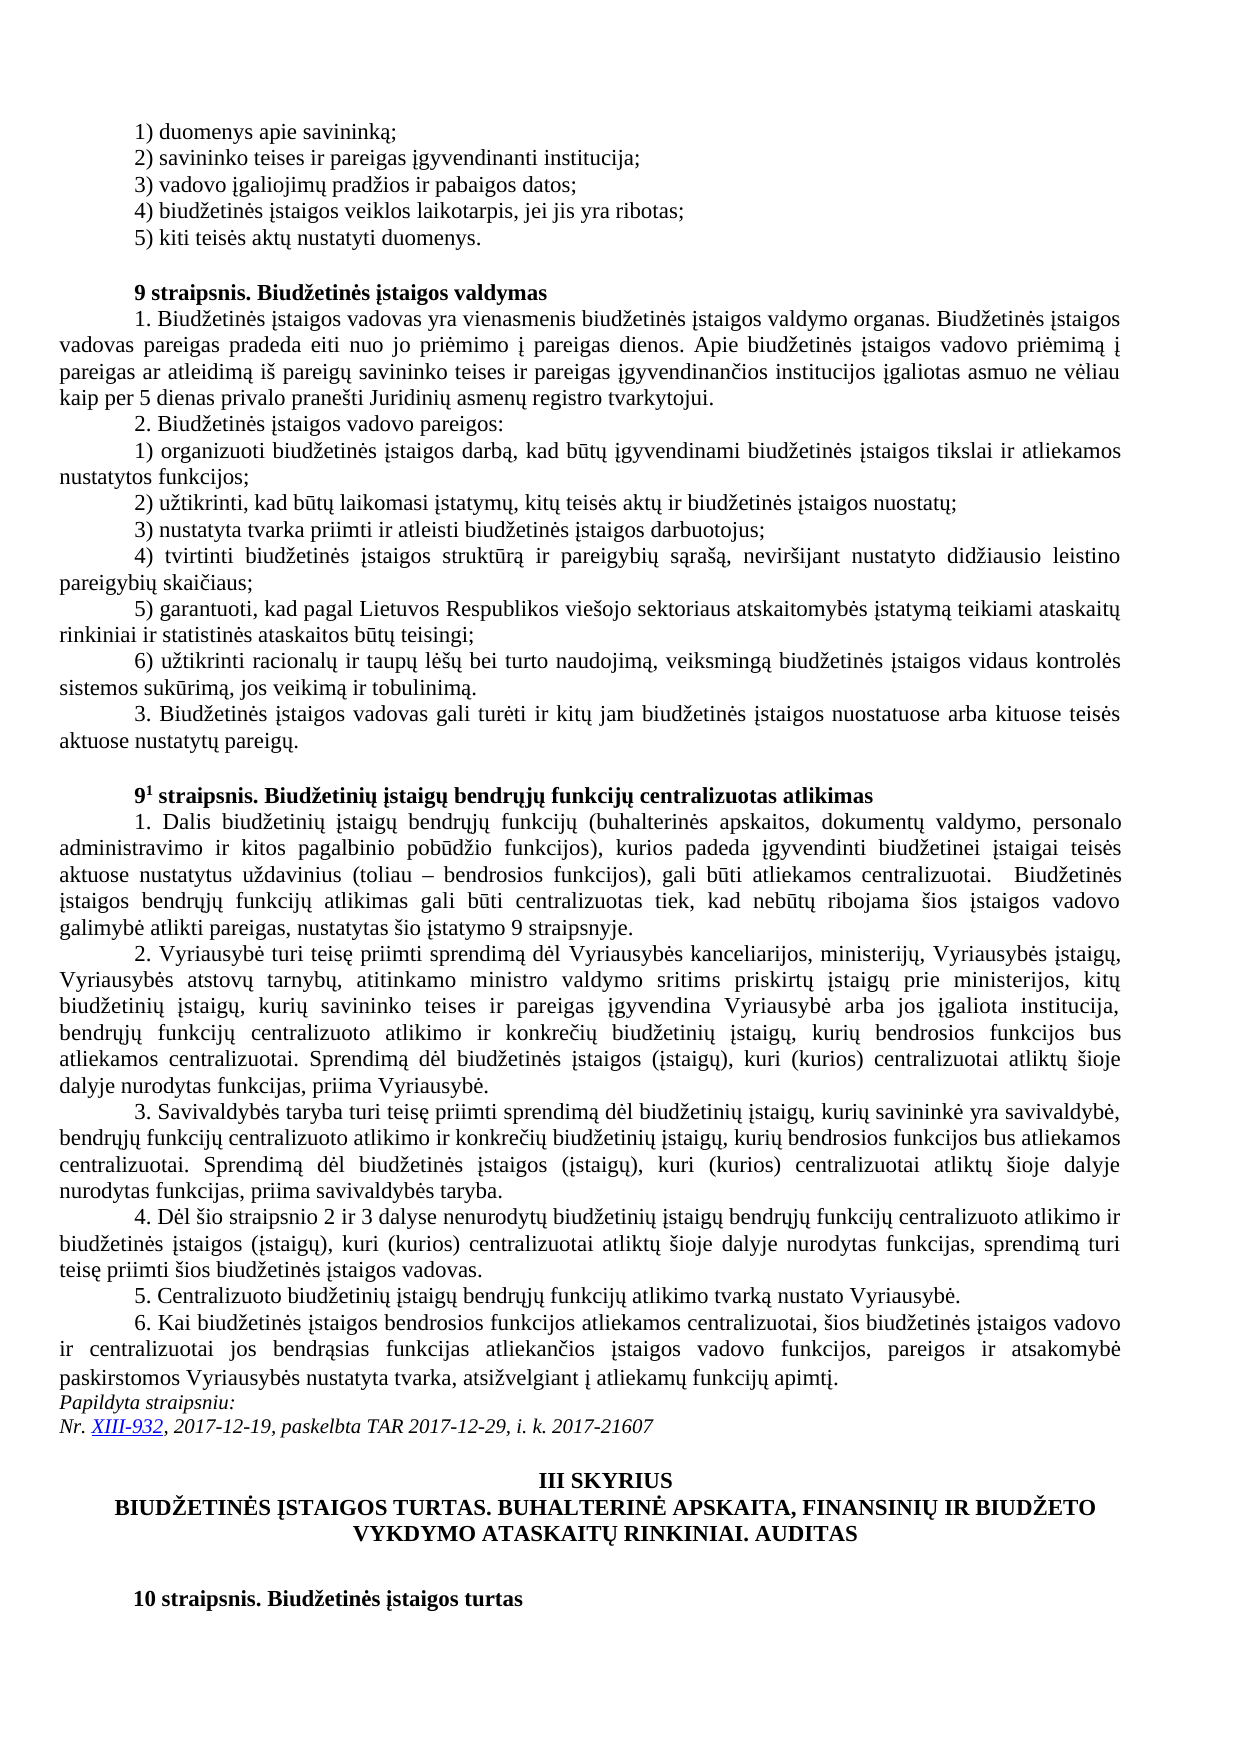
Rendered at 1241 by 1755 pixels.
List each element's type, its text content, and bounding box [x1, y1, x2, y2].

text 2. Vyriausybė turi teisę priimti sprendimą dėl Vyriausybės kanceliarijos, ministerijų, Vyriausybės įstaigų, Vyriausybės atstovų tarnybų, atitinkamo ministro valdymo sritims priskirtų įstaigų prie ministerijos, kitų biudžetinių įstaigų, kurių savininko teises ir pareigas įgyvendina Vyriausybė arba jos įgaliota institucija, bendrųjų funkcijų centralizuoto atlikimo ir konkrečių biudžetinių įstaigų, kurių bendrosios funkcijos bus atliekamos centralizuotai. Sprendimą dėl biudžetinės įstaigos (įstaigų), kuri (kurios) centralizuotai atliktų šioje dalyje nurodytas funkcijas, priima Vyriausybė. [59, 940, 1122, 1098]
text 91 straipsnis. Biudžetinių įstaigų bendrųjų funkcijų centralizuotas atlikimas [59, 782, 1122, 808]
text 3) vadovo įgaliojimų pradžios ir pabaigos datos; [59, 171, 1122, 197]
text 2) užtikrinti, kad būtų laikomasi įstatymų, kitų teisės aktų ir biudžetinės įstaigos nuostatų; [59, 489, 1122, 516]
text 2. Biudžetinės įstaigos vadovo pareigos: [59, 410, 1122, 437]
text 1. Biudžetinės įstaigos vadovas yra vienasmenis biudžetinės įstaigos valdymo organas. Biudžetinės įstaigos vadovas pareigas pradeda eiti nuo jo priėmimo į pareigas dienos. Apie biudžetinės įstaigos vadovo priėmimą į pareigas ar atleidimą iš pareigų savininko teises ir pareigas įgyvendinančios institucijos įgaliotas asmuo ne vėliau kaip per 5 dienas privalo pranešti Juridinių asmenų registro tvarkytojui. [59, 305, 1122, 410]
text 3) nustatyta tvarka priimti ir atleisti biudžetinės įstaigos darbuotojus; [59, 516, 1122, 542]
text 10 straipsnis. Biudžetinės įstaigos turtas [59, 1584, 1122, 1611]
text 2) savininko teises ir pareigas įgyvendinanti institucija; [59, 144, 1122, 171]
text III SKYRIUS [89, 1467, 1122, 1493]
text 6. Kai biudžetinės įstaigos bendrosios funkcijos atliekamos centralizuotai, šios biudžetinės įstaigos vadovo ir centralizuotai jos bendrąsias funkcijas atliekančios įstaigos vadovo funkcijos, pareigos ir atsakomybė paskirstomos Vyriausybės nustatyta tvarka, atsižvelgiant į atliekamų funkcijų apimtį. [59, 1309, 1122, 1390]
text Nr. XIII-932, 2017-12-19, paskelbta TAR 2017-12-29, i. k. 2017-21607 [59, 1414, 1122, 1438]
text 5) kiti teisės aktų nustatyti duomenys. [59, 223, 1122, 250]
text Papildyta straipsniu: [59, 1390, 1122, 1414]
text BIUDŽETINĖS ĮSTAIGOS TURTAS. BUHALTERINĖ APSKAITA, FINANSINIŲ IR BIUDŽETO VYKDYMO ATASKAITŲ RINKINIAI. AUDITAS [89, 1493, 1122, 1546]
text 1. Dalis biudžetinių įstaigų bendrųjų funkcijų (buhalterinės apskaitos, dokumentų valdymo, personalo administravimo ir kitos pagalbinio pobūdžio funkcijos), kurios padeda įgyvendinti biudžetinei įstaigai teisės aktuose nustatytus uždavinius (toliau – bendrosios funkcijos), gali būti atliekamos centralizuotai. Biudžetinės įstaigos bendrųjų funkcijų atlikimas gali būti centralizuotas tiek, kad nebūtų ribojama šios įstaigos vadovo galimybė atlikti pareigas, nustatytas šio įstatymo 9 straipsnyje. [59, 808, 1122, 940]
text 5) garantuoti, kad pagal Lietuvos Respublikos viešojo sektoriaus atskaitomybės įstatymą teikiami ataskaitų rinkiniai ir statistinės ataskaitos būtų teisingi; [59, 595, 1122, 648]
text 1) organizuoti biudžetinės įstaigos darbą, kad būtų įgyvendinami biudžetinės įstaigos tikslai ir atliekamos nustatytos funkcijos; [59, 437, 1122, 489]
text 9 straipsnis. Biudžetinės įstaigos valdymas [59, 279, 1122, 305]
text 4) biudžetinės įstaigos veiklos laikotarpis, jei jis yra ribotas; [59, 197, 1122, 223]
text 3. Savivaldybės taryba turi teisę priimti sprendimą dėl biudžetinių įstaigų, kurių savininkė yra savivaldybė, bendrųjų funkcijų centralizuoto atlikimo ir konkrečių biudžetinių įstaigų, kurių bendrosios funkcijos bus atliekamos centralizuotai. Sprendimą dėl biudžetinės įstaigos (įstaigų), kuri (kurios) centralizuotai atliktų šioje dalyje nurodytas funkcijas, priima savivaldybės taryba. [59, 1098, 1122, 1203]
text 4. Dėl šio straipsnio 2 ir 3 dalyse nenurodytų biudžetinių įstaigų bendrųjų funkcijų centralizuoto atlikimo ir biudžetinės įstaigos (įstaigų), kuri (kurios) centralizuotai atliktų šioje dalyje nurodytas funkcijas, sprendimą turi teisę priimti šios biudžetinės įstaigos vadovas. [59, 1203, 1122, 1282]
text 3. Biudžetinės įstaigos vadovas gali turėti ir kitų jam biudžetinės įstaigos nuostatuose arba kituose teisės aktuose nustatytų pareigų. [59, 700, 1122, 753]
text 6) užtikrinti racionalų ir taupų lėšų bei turto naudojimą, veiksmingą biudžetinės įstaigos vidaus kontrolės sistemos sukūrimą, jos veikimą ir tobulinimą. [59, 648, 1122, 700]
text 4) tvirtinti biudžetinės įstaigos struktūrą ir pareigybių sąrašą, neviršijant nustatyto didžiausio leistino pareigybių skaičiaus; [59, 542, 1122, 595]
text 1) duomenys apie savininką; [59, 118, 1122, 144]
text 5. Centralizuoto biudžetinių įstaigų bendrųjų funkcijų atlikimo tvarką nustato Vyriausybė. [59, 1282, 1122, 1309]
